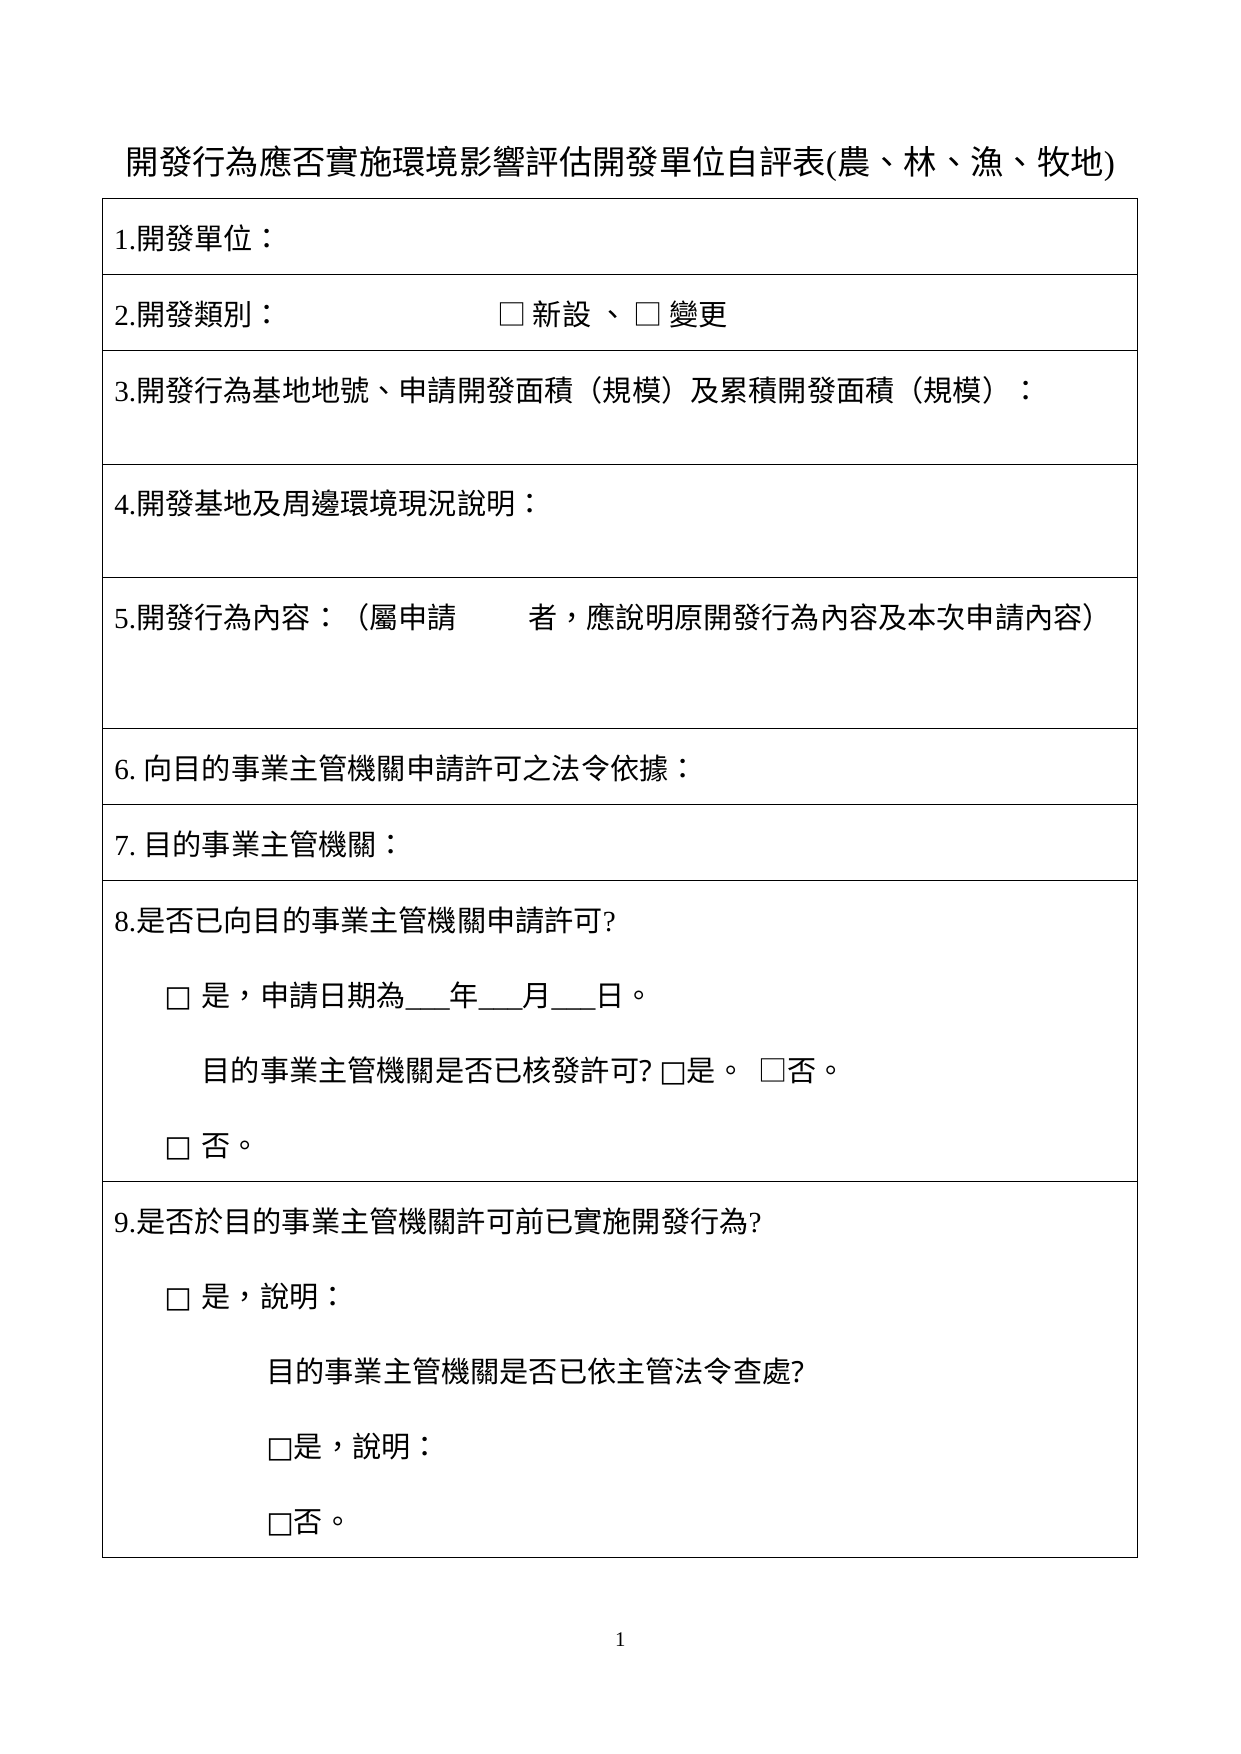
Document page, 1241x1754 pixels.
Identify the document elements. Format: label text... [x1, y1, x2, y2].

table_cell 3.開發行為基地地號、申請開發面積（規模）及累積開發面積（規模）： [103, 351, 1137, 463]
table_cell 8.是否已向目的事業主管機關申請許可? 是，申請日期為___年___月___日。 目的事業主管機關是否已核發許可? □是。 □否。 否。 [103, 881, 1137, 1181]
table_cell 7. 目的事業主管機關： [103, 805, 1137, 880]
table_cell 5.開發行為內容：（屬申請 者，應說明原開發行為內容及本次申請內容） [103, 578, 1137, 728]
table_cell 2.開發類別： □ 新設 、 □ 變更 [103, 275, 1137, 350]
table_cell 6. 向目的事業主管機關申請許可之法令依據： [103, 729, 1137, 804]
text 開發行為應否實施環境影響評估開發單位自評表(農、林、漁、牧地) [118, 123, 1122, 198]
table_cell 4.開發基地及周邊環境現況說明： [103, 465, 1137, 577]
table_cell 9.是否於目的事業主管機關許可前已實施開發行為? 是，說明： 目的事業主管機關是否已依主管法令查處? □是，說明： □否。 否。 [103, 1182, 1137, 1557]
table_header 1.開發單位： [103, 199, 1137, 274]
